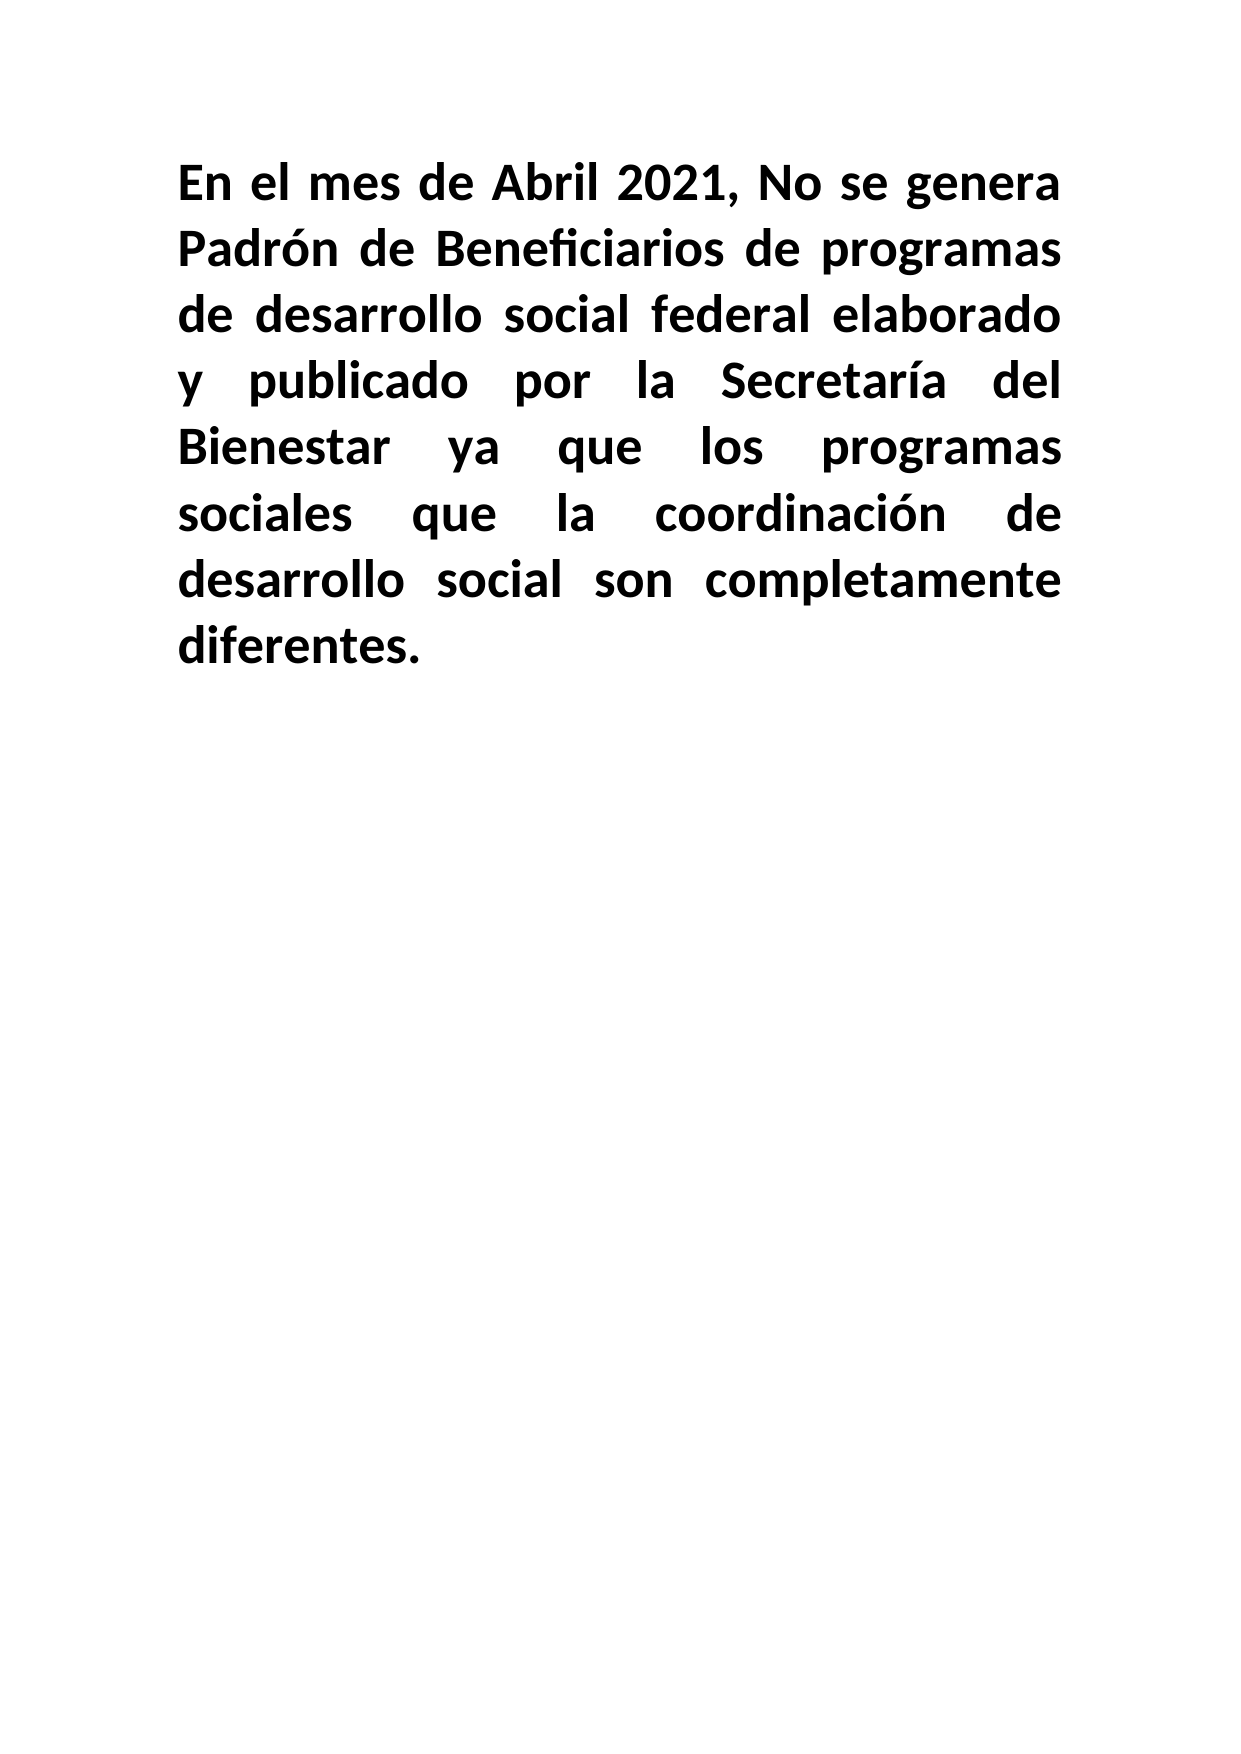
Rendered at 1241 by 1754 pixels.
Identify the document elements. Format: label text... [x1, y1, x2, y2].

text En el mes de Abril 2021, No se genera Padrón de Beneficiarios de programas de desarrollo social federal elaborado y publicado por la Secretaría del Bienestar ya que los programas sociales que la coordinación de desarrollo social son completamente diferentes. [177, 148, 1063, 677]
